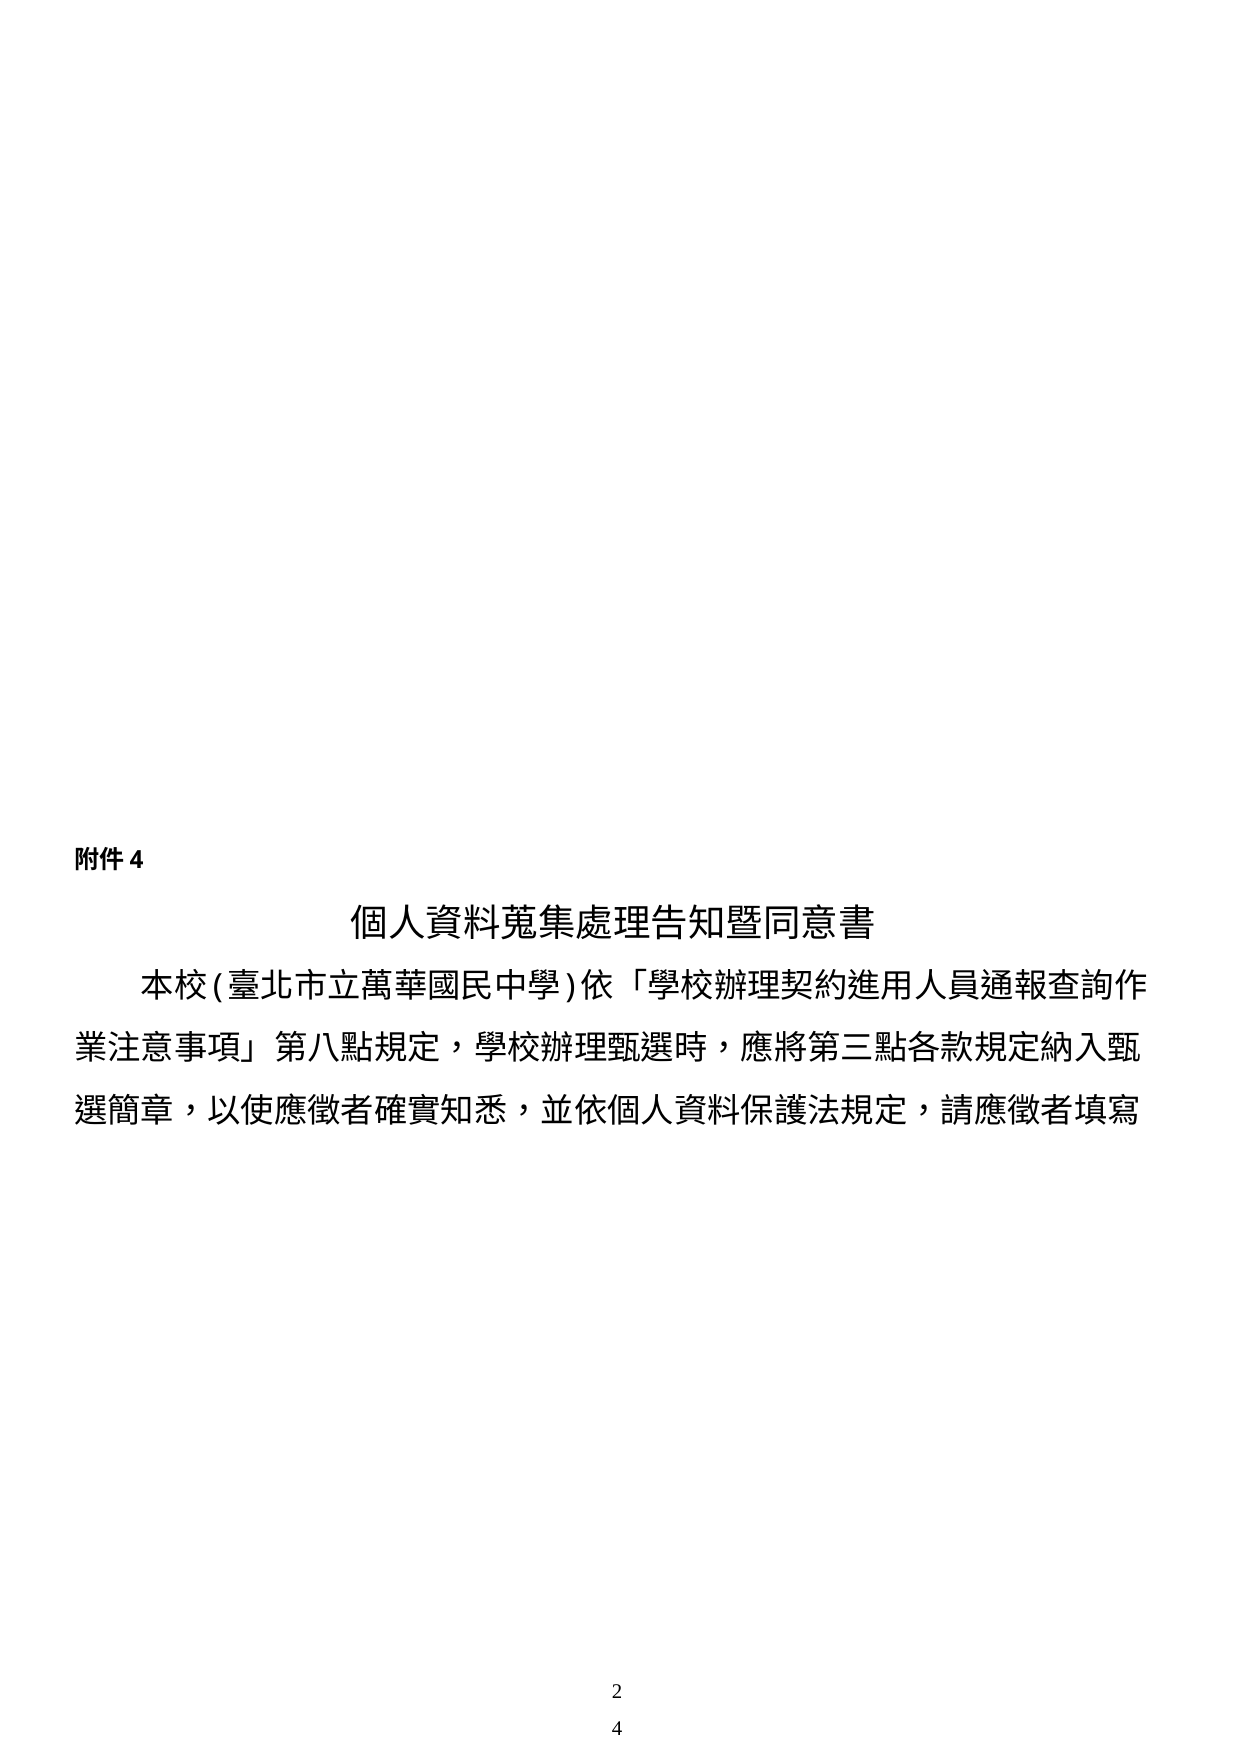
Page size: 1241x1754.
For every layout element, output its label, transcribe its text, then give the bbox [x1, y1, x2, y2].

text 附件4 [74, 816, 1064, 878]
text 本校(臺北市立萬華國民中學)依「學校辦理契約進用人員通報查詢作業注意事項」第八點規定，學校辦理甄選時，應將第三點各款規定納入甄選簡章，以使應徵者確實知悉，並依個人資料保護法規定，請應徵者填寫 [74, 941, 1152, 1128]
text 個人資料蒐集處理告知暨同意書 [74, 878, 1152, 941]
